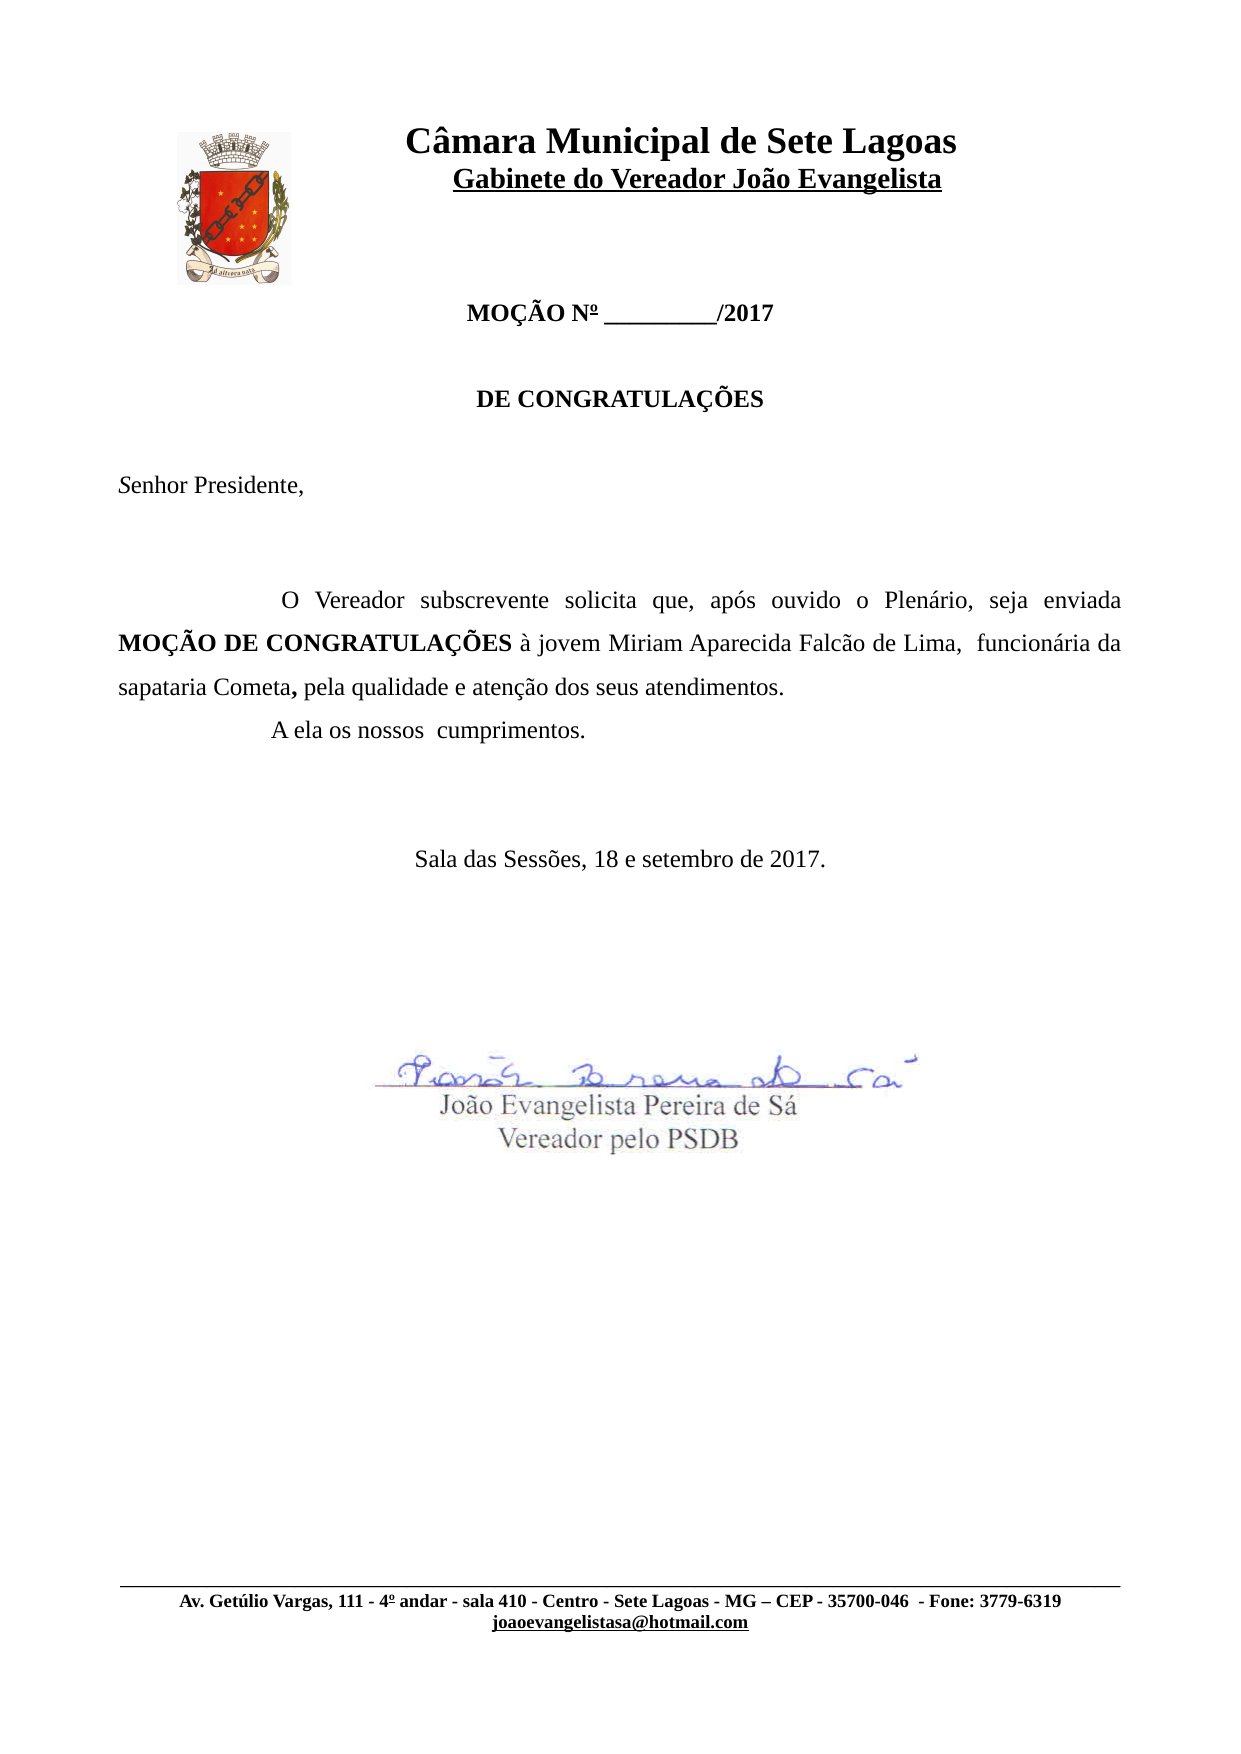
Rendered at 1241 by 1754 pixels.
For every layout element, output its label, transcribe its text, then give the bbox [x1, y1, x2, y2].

text Senhor Presidente, [118, 470, 1122, 499]
text A ela os nossos cumprimentos. [178, 715, 1122, 743]
text O Vereador subscrevente solicita que, após ouvido o Plenário, seja enviada MOÇÃO DE CONGRATULAÇÕES à jovem Miriam Aparecida Falcão de Lima, funcionária da sapataria Cometa, pela qualidade e atenção dos seus atendimentos. [118, 585, 1122, 700]
text [118, 161, 177, 195]
text DE CONGRATULAÇÕES [118, 384, 1122, 413]
text Câmara Municipal de Sete Lagoas [118, 118, 1122, 161]
text Gabinete do Vereador João Evangelista [292, 161, 1122, 195]
text Av. Getúlio Vargas, 111 - 4º andar - sala 410 - Centro - Sete Lagoas - MG – CEP - 35700-046 - Fone: 3779-6319 joaoevangelistasa@hotmail.com [118, 1590, 1122, 1633]
text ________________________________________________________________________________ [118, 1561, 1122, 1590]
text MOÇÃO Nº _________/2017 [118, 298, 1122, 327]
text Sala das Sessões, 18 e setembro de 2017. [118, 844, 1122, 873]
